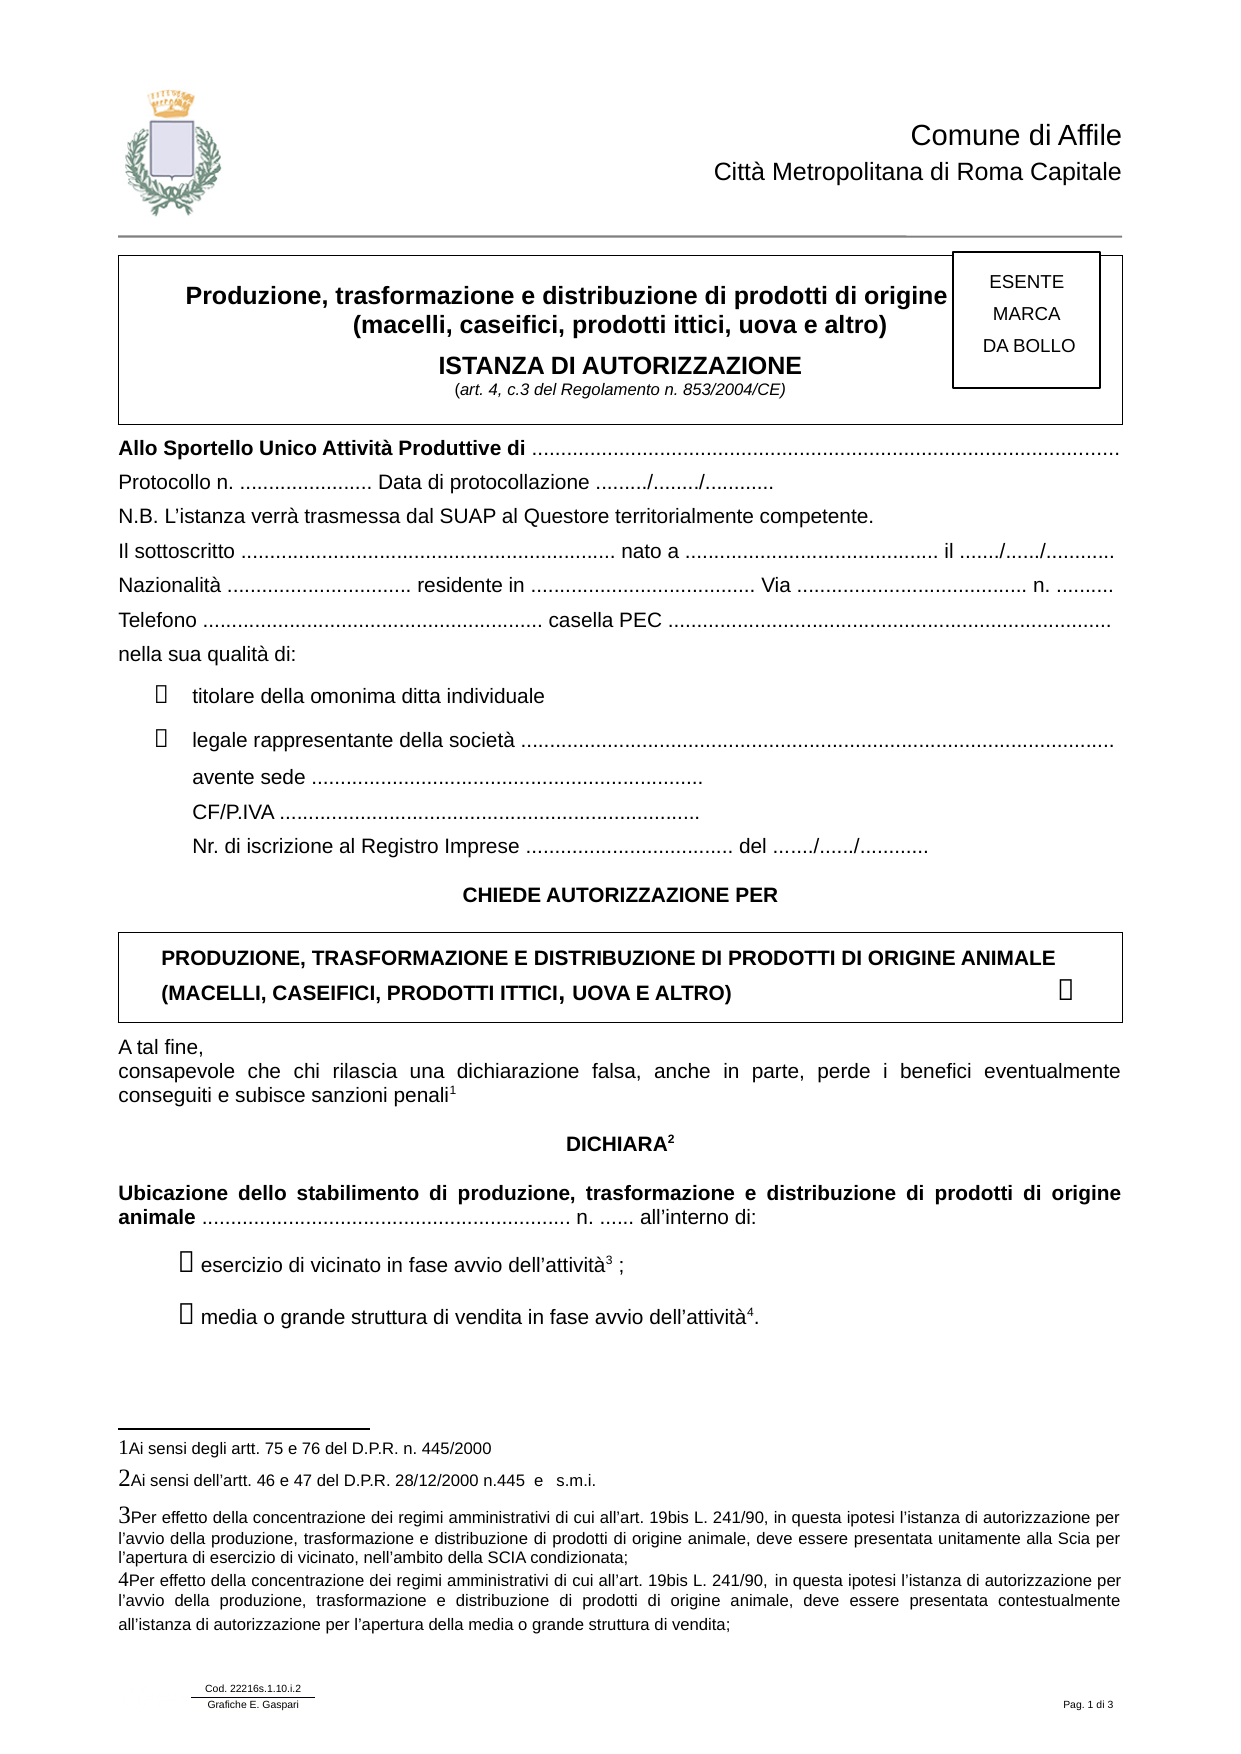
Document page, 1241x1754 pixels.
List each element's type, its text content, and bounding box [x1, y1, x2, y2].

text  legale rappresentante della società ....................................................................................................... [153, 721, 1122, 755]
table_header PRODUZIONE, TRASFORMAZIONE E DISTRIBUZIONE DI PRODOTTI DI ORIGINE ANIMALE (MACELLI, CASEIFICI, PRODOTTI ITTICI, UOVA E ALTRO)  [119, 933, 1122, 1022]
text Allo Sportello Unico Attività Produttive di [118, 436, 1122, 459]
text Nr. di iscrizione al Registro Imprese .................................... del ......./....../............ [192, 834, 1122, 858]
picture [122, 87, 224, 219]
text DICHIARA [157, 1132, 1083, 1156]
table_header Produzione, trasformazione e distribuzione di prodotti di origine animale (macelli, caseifici, prodotti ittici, uova e altro) ISTANZA DI AUTORIZZAZIONE (art. 4, c.3 del Regolamento n. 853/2004/CE) [119, 256, 1122, 424]
text Il sottoscritto ................................................................. nato a ............................................ il ......./....../............ [118, 539, 1122, 563]
text Telefono ........................................................... casella PEC ............................................................................. [118, 607, 1122, 631]
text Per effetto della concentrazione dei regimi amministrativi di cui all’art. 19bis L. 241/90, in questa ipotesi l’istanza di autorizzazione per l’avvio della produzione, trasformazione e distribuzione di prodotti di origine animale, deve essere presentata unitamente alla Scia per l’apertura di esercizio di vicinato, nell’ambito della SCIA condizionata; [118, 1500, 1122, 1567]
text  media o grande struttura di vendita in fase avvio dell’attività. [177, 1293, 1122, 1333]
text N.B. L’istanza verrà trasmessa dal SUAP al Questore territorialmente competente. [118, 504, 1122, 528]
text consapevole che chi rilascia una dichiarazione falsa, anche in parte, perde i benefici eventualmente conseguiti e subisce sanzioni penali [118, 1059, 1122, 1107]
text Ai sensi degli artt. 75 e 76 del D.P.R. n. 445/2000 [118, 1435, 1122, 1459]
text Ai sensi dell’artt. 46 e 47 del D.P.R. 28/12/2000 n.445 e s.m.i. [118, 1463, 1122, 1492]
text  esercizio di vicinato in fase avvio dell’attività ; [177, 1241, 1122, 1281]
text CF/P.IVA ......................................................................... [192, 799, 1122, 823]
text nella sua qualità di: [118, 642, 1122, 666]
text  titolare della omonima ditta individuale [153, 676, 1122, 710]
text Protocollo n. ....................... Data di protocollazione ........./......../............ [118, 470, 1122, 494]
text Per effetto della concentrazione dei regimi amministrativi di cui all’art. 19bis L. 241/90, in questa ipotesi l’istanza di autorizzazione per l’avvio della produzione, trasformazione e distribuzione di prodotti di origine animale, deve essere presentata contestualmente all’istanza di autorizzazione per l’apertura della media o grande struttura di vendita; [118, 1567, 1122, 1636]
text Comune di Affile [224, 118, 1122, 152]
text avente sede .................................................................... [192, 765, 1122, 789]
text Città Metropolitana di Roma Capitale [224, 157, 1122, 185]
text Ubicazione dello stabilimento di produzione, trasformazione e distribuzione di prodotti di origine animale ................................................................ n. ...... all’interno di: [118, 1181, 1122, 1229]
text Nazionalità ................................ residente in ....................................... Via ........................................ n. .......... [118, 573, 1122, 597]
text A tal fine, [118, 1035, 1122, 1059]
text CHIEDE AUTORIZZAZIONE PER [118, 883, 1122, 907]
